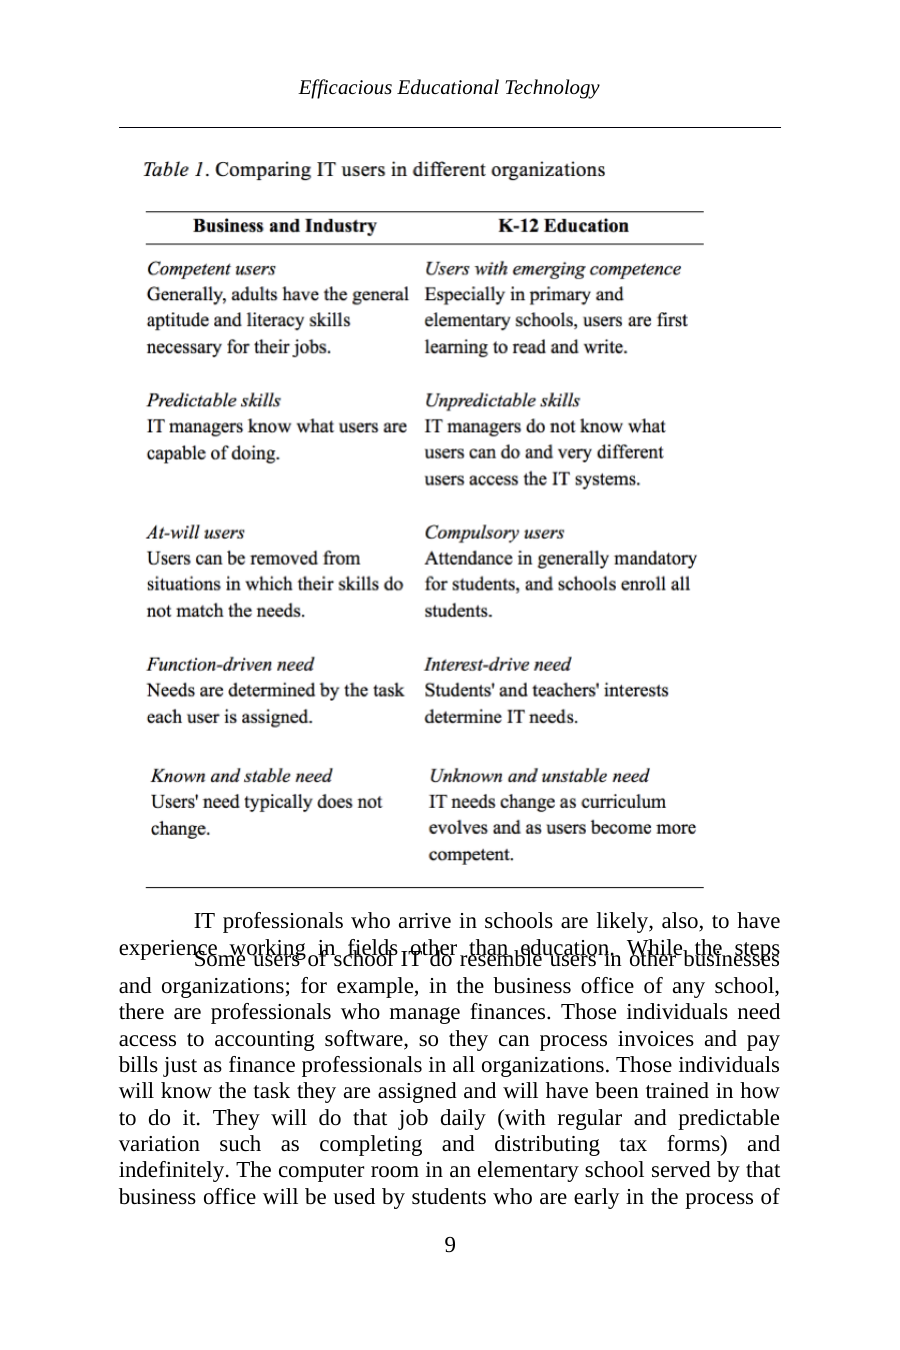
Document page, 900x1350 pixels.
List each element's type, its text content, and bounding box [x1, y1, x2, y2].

text The government oversight that marks educator licensing is not required for those who work with IT systems in schools. IT professionals become qualified to enter the field in two ways. First, they earn degrees from colleges and universities. Second, they pass exams created by professional organizations and companies that build and sell hardware and software. Interestingly, these two are not coincident. Consider an individual who earns an undergraduate degree in information systems. The graduate will have taken courses in network management, network security, databases, and other aspects of IT systems. Those courses are likely to be vendor-independent, so students learn the theory and practice of IT management common to all information systems. Cisco, the manufacturer of networking devices, certifies individuals who pass the exams they publish can properly configure the devices they sell, but make no claims about their other skills. The information systems graduates may be unable to pass a Cisco exam, but the degree program was not intended to prepare students for those tests. Because the contents of the tests are very specific, one may be able to pass a Cisco exam without holding a degree. Both individuals, however, may be qualified to properly configure IT systems in schools, but neither the undergraduate degree nor the Cisco exams address the needs of users in educational organizations. [118, 128, 781, 577]
text Some users of school IT do resemble users in other businesses and organizations; for example, in the business office of any school, there are professionals who manage finances. Those individuals need access to accounting software, so they can process invoices and pay bills just as finance professionals in all organizations. Those individuals will know the task they are assigned and will have been trained in how to do it. They will do that job daily (with regular and predictable variation such as completing and distributing tax forms) and indefinitely. The computer room in an elementary school served by that business office will be used by students who are early in the process of learning to read as well as teachers who are working on graduate courses, so the users of the computer room have much more varied need. [118, 946, 781, 1209]
text IT professionals who arrive in schools are likely, also, to have experience working in fields other than education. While the steps needed to properly configure IT networks are the same regardless of the nature of the users, the appropriate configuration does depend on the nature of the users. The differences between users in schools and users in business are relevant to the design of IT systems, and IT professionals may find the configurations that were proper and appropriate in business are proper but inappropriate in schools, thus they must reevaluate what they believe to be the best practices for managing and configuring IT. The differences between users in business and industry and those in educational organizations (especially K-12 schools) are based on both the skill levels of the users and the nature of teaching and learning as information tasks. These differences are summarized in table 1. [118, 577, 781, 946]
